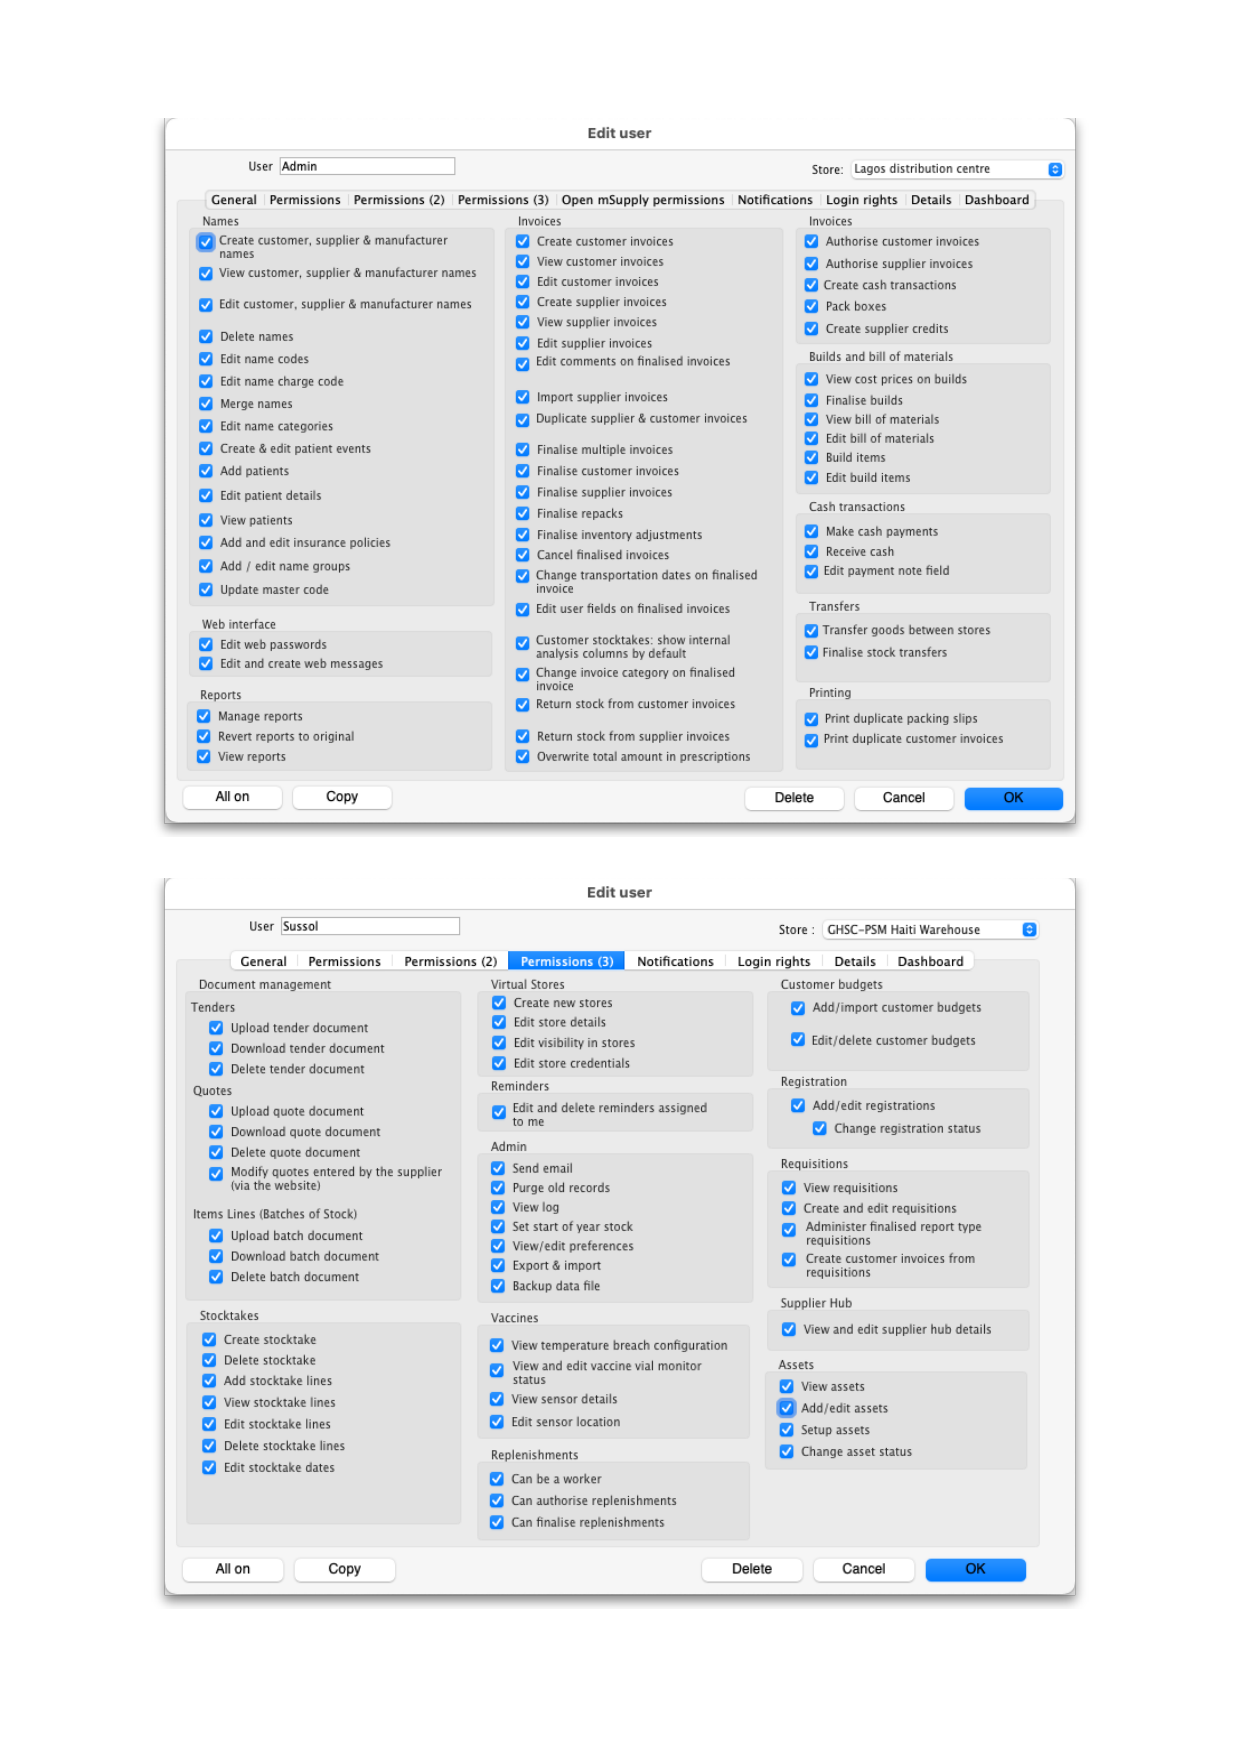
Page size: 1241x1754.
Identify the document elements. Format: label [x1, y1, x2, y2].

picture [151, 118, 1089, 837]
picture [151, 878, 1089, 1609]
